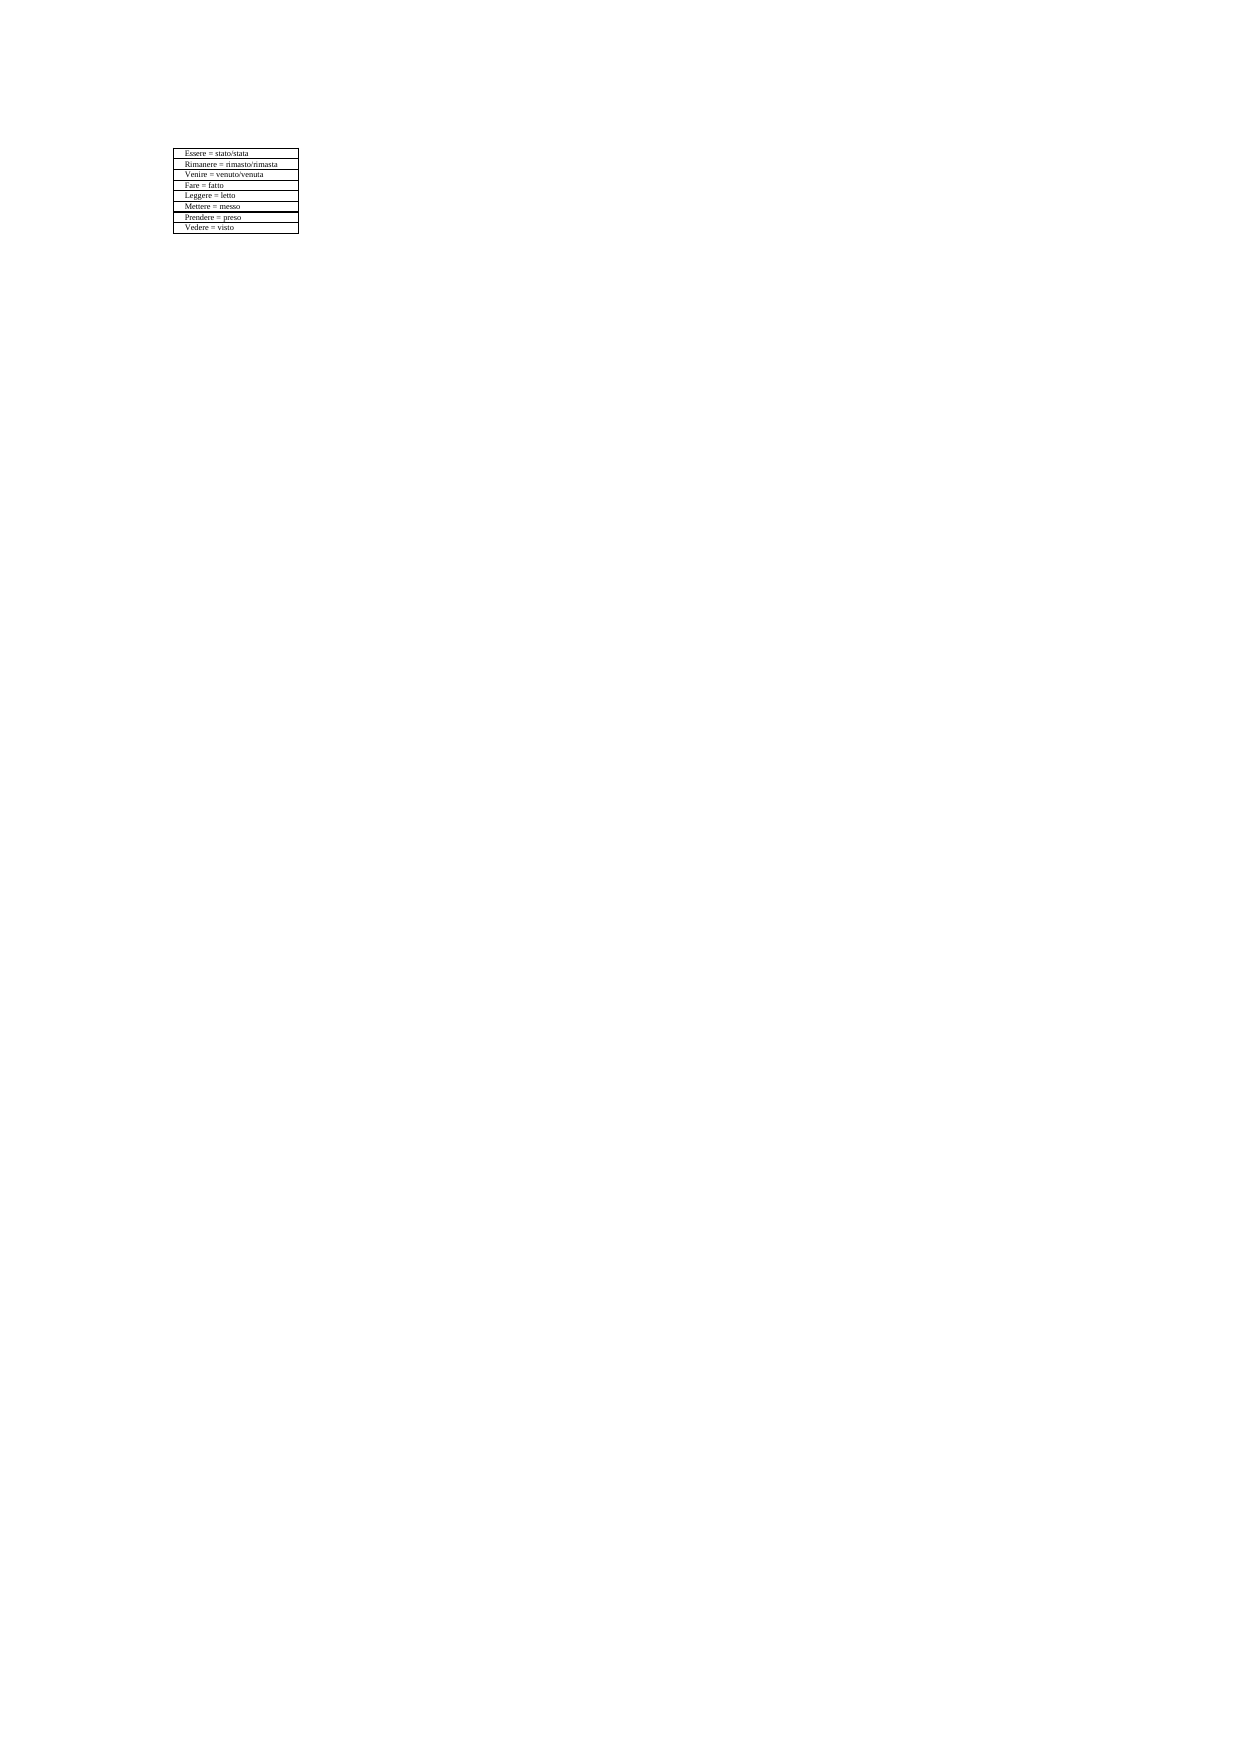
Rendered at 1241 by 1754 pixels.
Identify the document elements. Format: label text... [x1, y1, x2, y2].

table_cell Rimanere = rimasto/rimasta [174, 159, 298, 169]
table_cell Prendere = preso [174, 213, 298, 222]
table_cell Vedere = visto [174, 223, 298, 233]
table_header Essere = stato/stata [174, 149, 298, 158]
table_cell Leggere = letto [174, 191, 298, 201]
table_cell Mettere = messo [174, 202, 298, 211]
table_cell Venire = venuto/venuta [174, 170, 298, 179]
table_cell Fare = fatto [174, 181, 298, 190]
